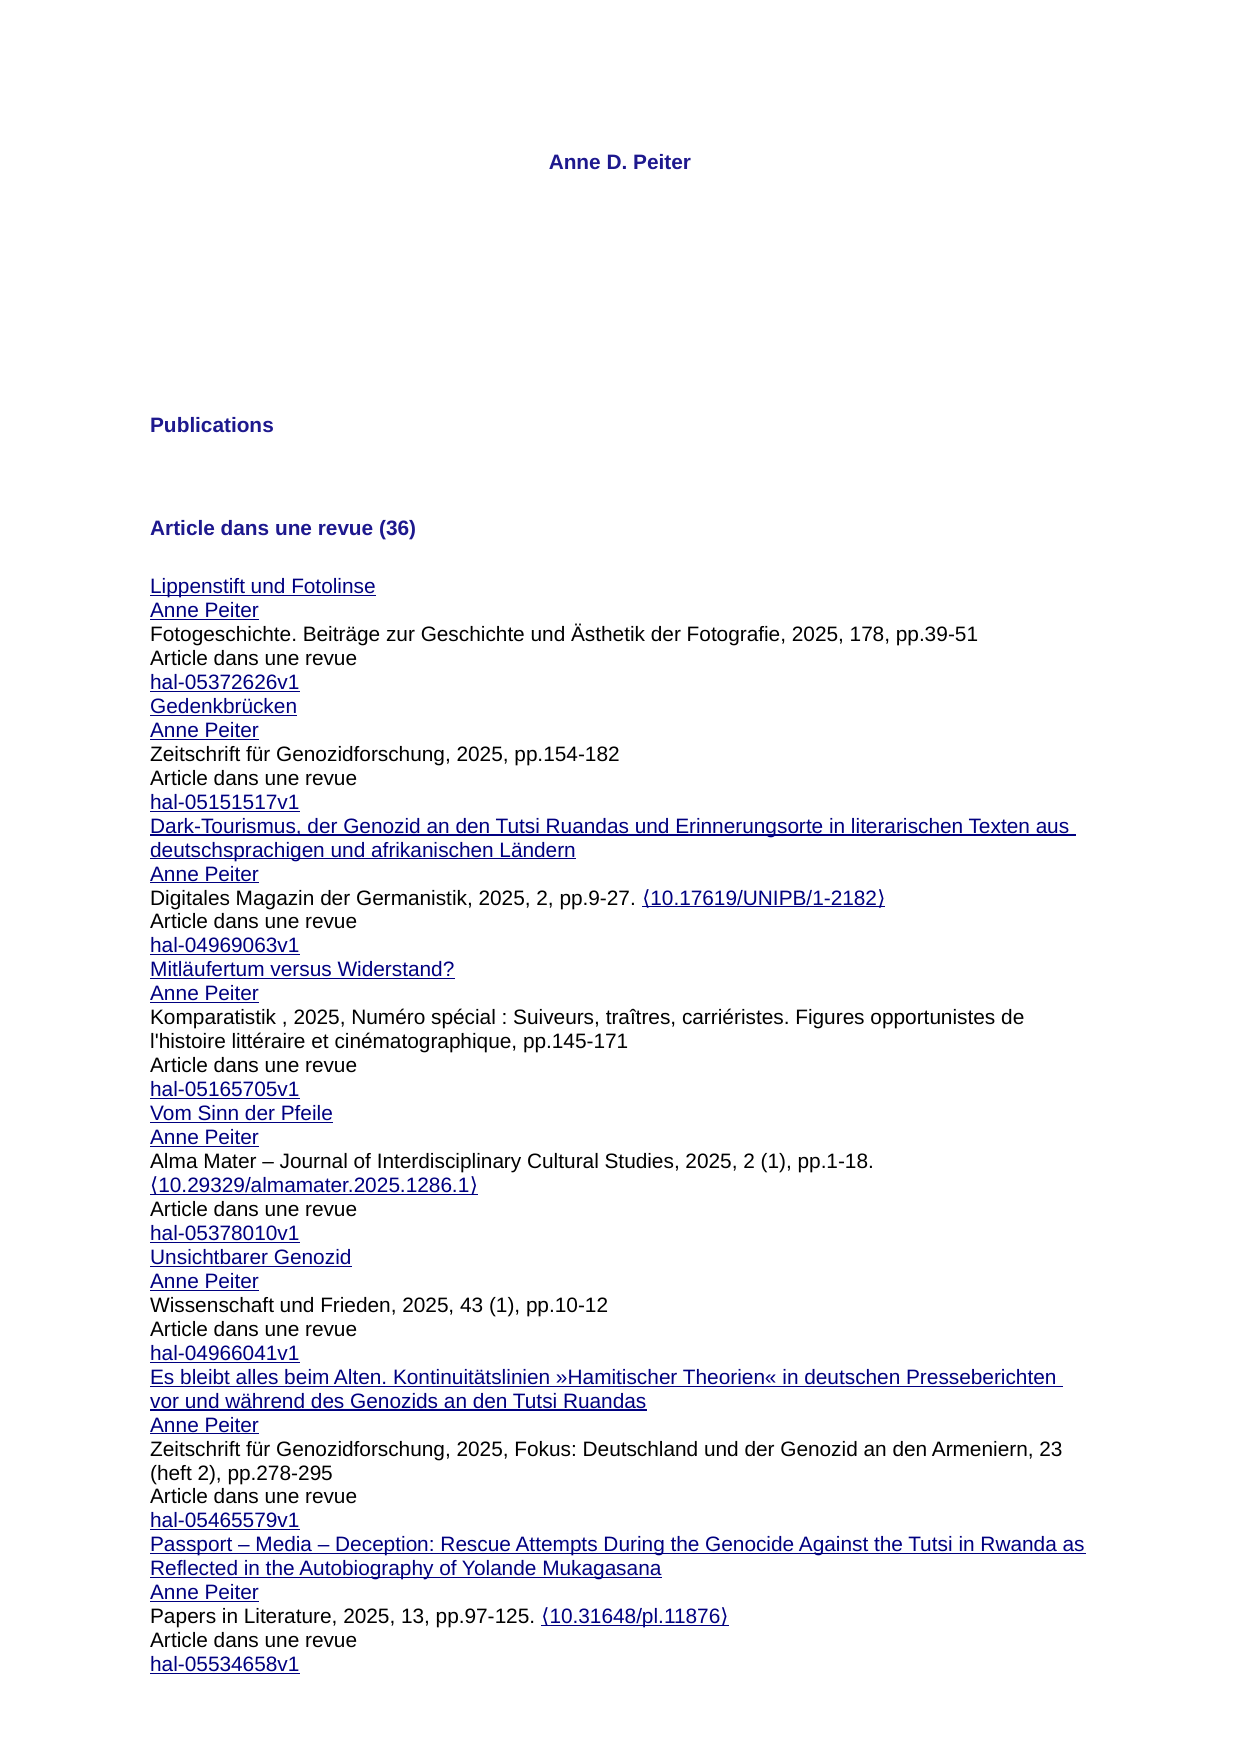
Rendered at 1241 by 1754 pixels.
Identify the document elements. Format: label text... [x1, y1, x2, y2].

table_cell Mitläufertum versus Widerstand? Anne Peiter Komparatistik , 2025, Numéro spécial : Suiveurs, traîtres, carriéristes. Figures opportunistes de l'histoire littéraire et cinématographique, pp.145-171 Article dans une revue hal-05165705v1 [150, 957, 1090, 1101]
table_cell Dark-Tourismus, der Genozid an den Tutsi Ruandas und Erinnerungsorte in literarischen Texten aus deutschsprachigen und afrikanischen Ländern Anne Peiter Digitales Magazin der Germanistik, 2025, 2, pp.9-27. ⟨10.17619/UNIPB/1-2182⟩ Article dans une revue hal-04969063v1 [150, 814, 1090, 957]
subtitle Anne D. Peiter [150, 150, 1090, 174]
table_header Lippenstift und Fotolinse Anne Peiter Fotogeschichte. Beiträge zur Geschichte und Ästhetik der Fotografie, 2025, 178, pp.39-51 Article dans une revue hal-05372626v1 [150, 574, 1090, 694]
table_cell Passport – Media – Deception: Rescue Attempts During the Genocide Against the Tutsi in Rwanda as Reflected in the Autobiography of Yolande Mukagasana Anne Peiter Papers in Literature, 2025, 13, pp.97-125. ⟨10.31648/pl.11876⟩ Article dans une revue hal-05534658v1 [150, 1532, 1090, 1676]
table_cell Vom Sinn der Pfeile Anne Peiter Alma Mater – Journal of Interdisciplinary Cultural Studies, 2025, 2 (1), pp.1-18. ⟨10.29329/almamater.2025.1286.1⟩ Article dans une revue hal-05378010v1 [150, 1101, 1090, 1245]
table_cell Es bleibt alles beim Alten. Kontinuitätslinien »Hamitischer Theorien« in deutschen Presseberichten vor und während des Genozids an den Tutsi Ruandas Anne Peiter Zeitschrift für Genozidforschung, 2025, Fokus: Deutschland und der Genozid an den Armeniern, 23 (heft 2), pp.278-295 Article dans une revue hal-05465579v1 [150, 1365, 1090, 1532]
subtitle Publications [150, 412, 1090, 436]
table_cell Unsichtbarer Genozid Anne Peiter Wissenschaft und Frieden, 2025, 43 (1), pp.10-12 Article dans une revue hal-04966041v1 [150, 1245, 1090, 1364]
table_cell Gedenkbrücken Anne Peiter Zeitschrift für Genozidforschung, 2025, pp.154-182 Article dans une revue hal-05151517v1 [150, 694, 1090, 813]
subtitle Article dans une revue (36) [150, 516, 1090, 539]
